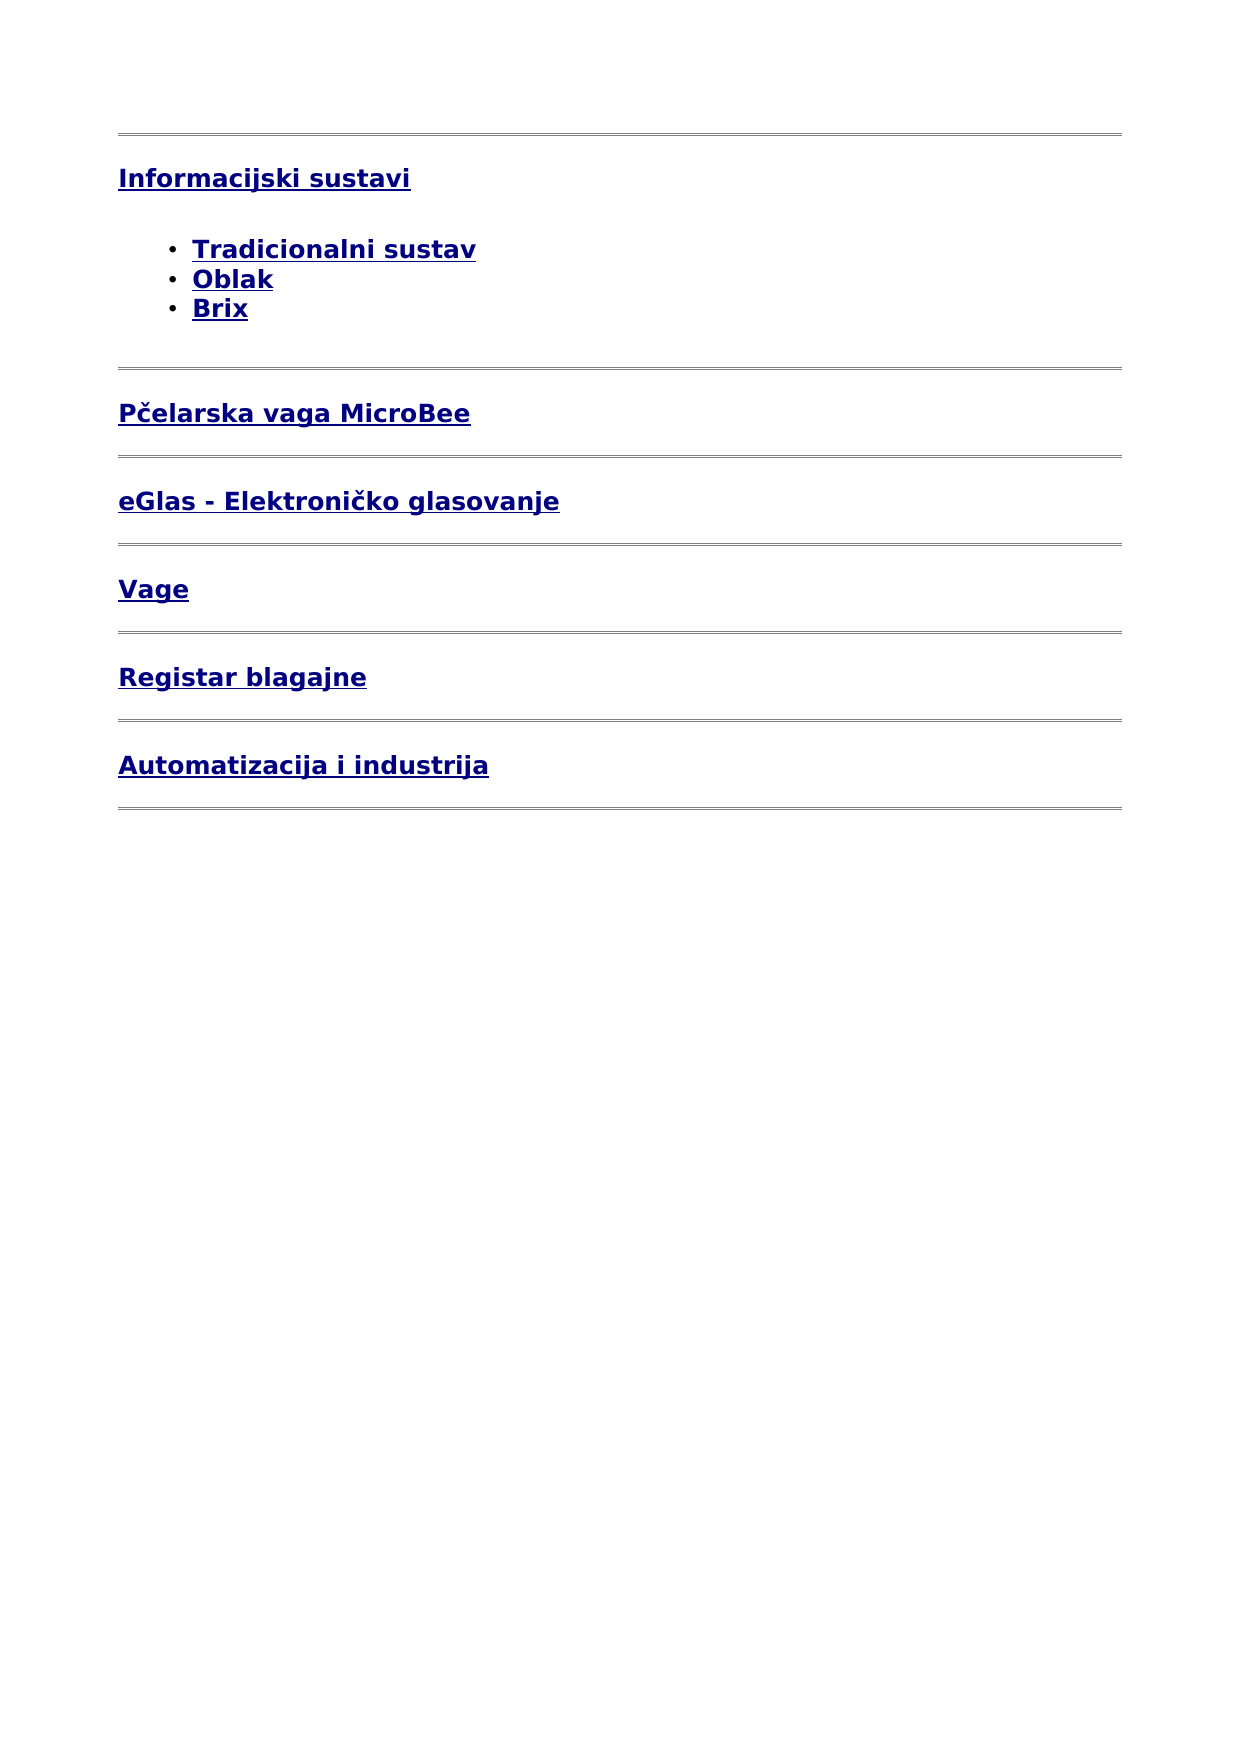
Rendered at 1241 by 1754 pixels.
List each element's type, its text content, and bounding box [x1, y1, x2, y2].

text eGlas - Elektroničko glasovanje [118, 487, 1122, 516]
text Automatizacija i industrija [118, 751, 1122, 780]
text Registar blagajne [118, 663, 1122, 692]
list Tradicionalni sustav [177, 236, 1122, 265]
list Brix [177, 294, 1122, 323]
list Oblak [177, 265, 1122, 294]
text Informacijski sustavi [118, 164, 1122, 194]
text Vage [118, 575, 1122, 604]
text Pčelarska vaga MicroBee [118, 399, 1122, 428]
